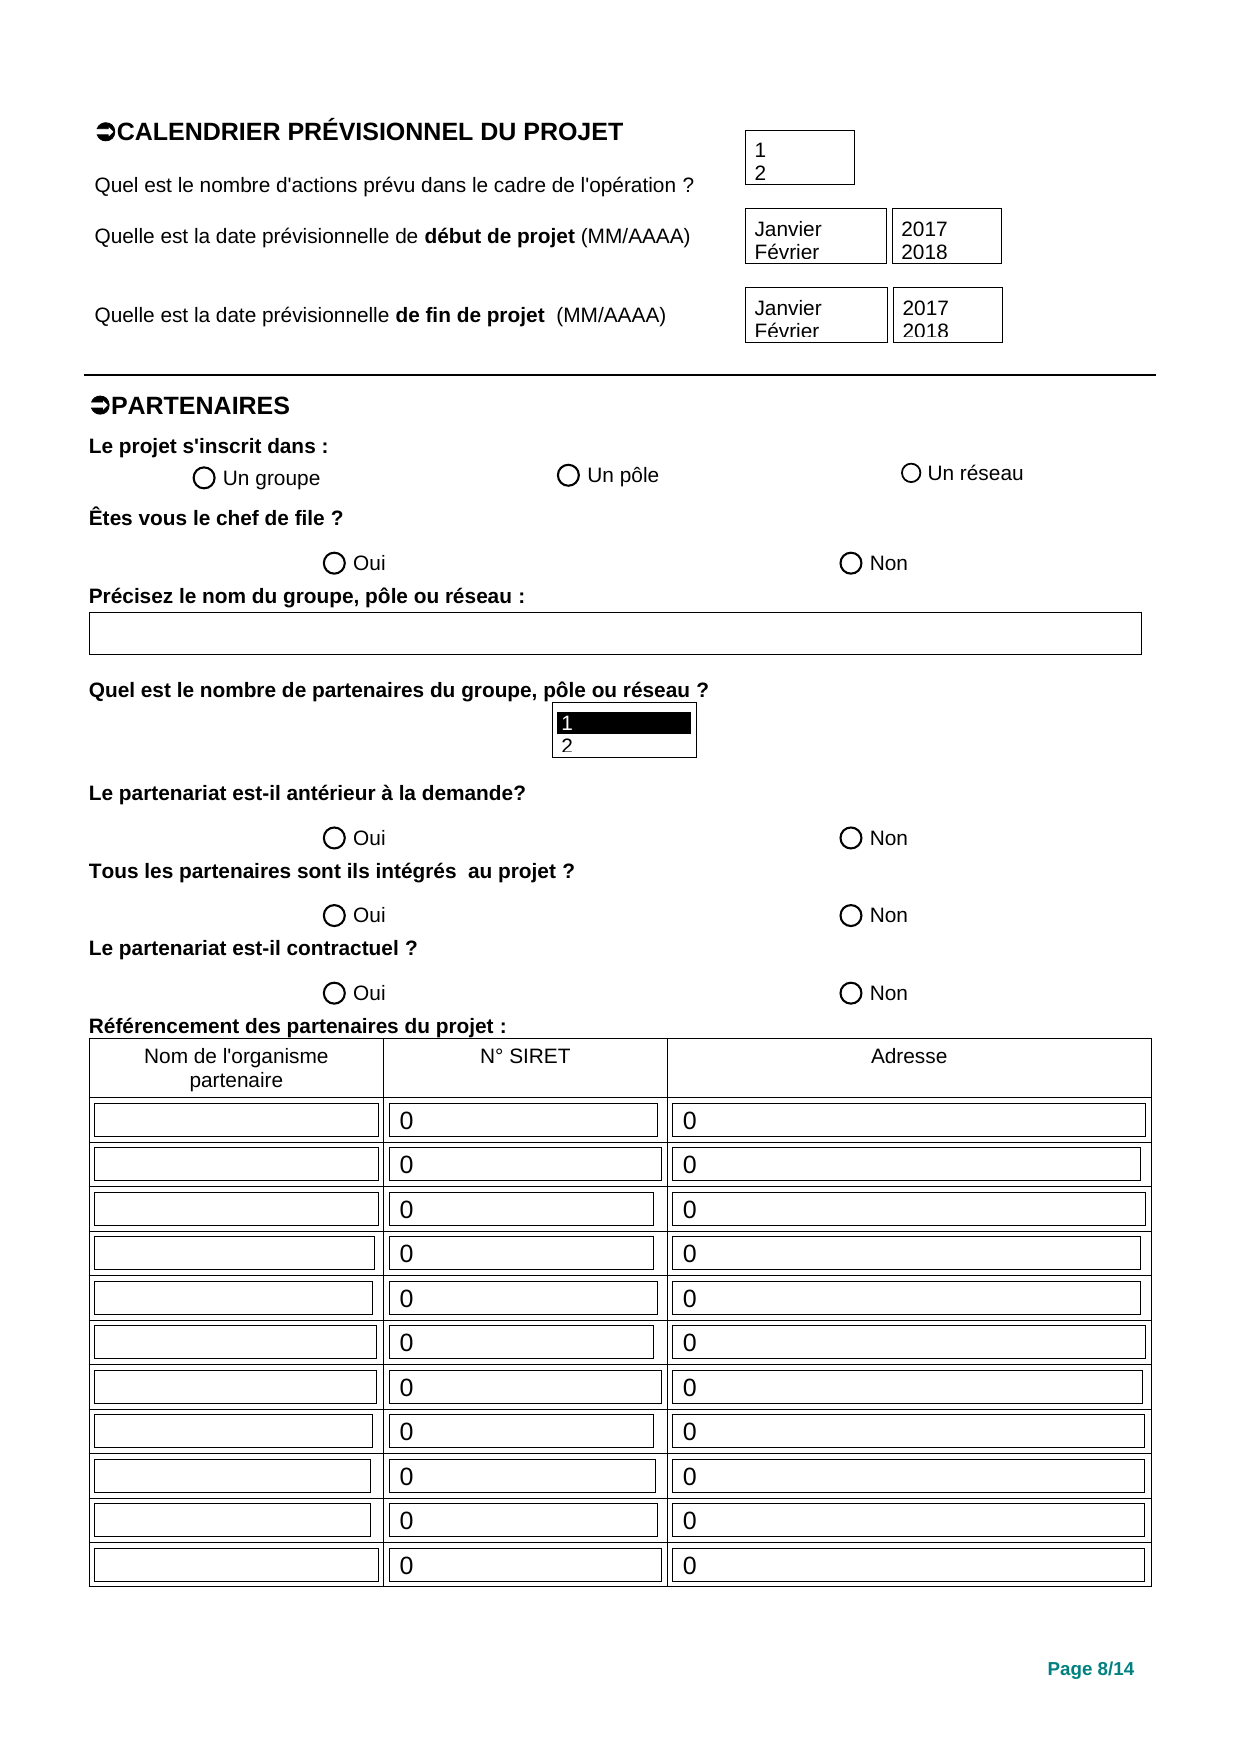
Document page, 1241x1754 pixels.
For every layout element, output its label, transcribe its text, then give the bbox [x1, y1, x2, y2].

table_header [89, 530, 620, 584]
table_header [89, 458, 443, 506]
table_cell [384, 1365, 667, 1408]
table_cell [668, 1187, 1151, 1231]
table_header Quelle est la date prévisionnelle de début de projet (MM/AAAA) [89, 203, 739, 269]
table_header [740, 269, 1152, 348]
table_header [740, 203, 1152, 269]
text Quel est le nombre de partenaires du groupe, pôle ou réseau ? [89, 678, 1152, 702]
text Précisez le nom du groupe, pôle ou réseau : [89, 584, 1152, 608]
table_header [620, 530, 1152, 584]
table_header [620, 883, 1152, 936]
text Tous les partenaires sont ils intégrés au projet ? [89, 858, 1152, 882]
text Êtes vous le chef de file ? [89, 506, 1152, 530]
table_cell [668, 1543, 1151, 1586]
table_cell [90, 1232, 383, 1275]
table_cell [668, 1410, 1151, 1453]
table_cell [668, 1276, 1151, 1319]
table_cell [90, 1499, 383, 1542]
text Le projet s'inscrit dans : [89, 434, 1152, 458]
table_cell [90, 1098, 383, 1142]
text Le partenariat est-il antérieur à la demande? [89, 781, 1152, 805]
table_cell [90, 1276, 383, 1319]
table_cell [384, 1187, 667, 1231]
table_header [740, 99, 1152, 203]
table_cell [384, 1232, 667, 1275]
table_header Nom de l'organisme partenaire [90, 1039, 383, 1097]
table_cell [384, 1499, 667, 1542]
table_header [620, 805, 1152, 858]
table_cell [90, 1187, 383, 1231]
table_cell [668, 1499, 1151, 1542]
table_cell [384, 1454, 667, 1497]
table_header CALENDRIER PRÉVISIONNEL DU PROJET Quel est le nombre d'actions prévu dans le cadre de l'opération ? [89, 99, 739, 203]
table_header Quelle est la date prévisionnelle de fin de projet (MM/AAAA) [89, 269, 739, 348]
table_cell [668, 1098, 1151, 1142]
table_cell [668, 1454, 1151, 1497]
table_header [89, 883, 620, 936]
table_cell [90, 1365, 383, 1408]
table_cell [668, 1232, 1151, 1275]
table_header [89, 805, 620, 858]
text PARTENAIRES [89, 391, 1152, 419]
table_cell [384, 1143, 667, 1186]
table_header [443, 458, 797, 506]
table_cell [668, 1321, 1151, 1364]
table_cell [668, 1365, 1151, 1408]
text Référencement des partenaires du projet : [89, 1014, 1152, 1038]
table_cell [90, 1143, 383, 1186]
table_header Adresse [668, 1039, 1151, 1097]
table_cell [384, 1098, 667, 1142]
table_cell [384, 1543, 667, 1586]
table_cell [90, 1321, 383, 1364]
table_header N° SIRET [384, 1039, 667, 1097]
table_header [797, 458, 1152, 506]
table_cell [90, 1543, 383, 1586]
table_cell [384, 1321, 667, 1364]
table_cell [384, 1276, 667, 1319]
table_header [620, 960, 1152, 1014]
table_cell [90, 1410, 383, 1453]
table_cell [668, 1143, 1151, 1186]
table_cell [384, 1410, 667, 1453]
text Le partenariat est-il contractuel ? [89, 936, 1152, 960]
table_header [89, 960, 620, 1014]
table_cell [90, 1454, 383, 1497]
